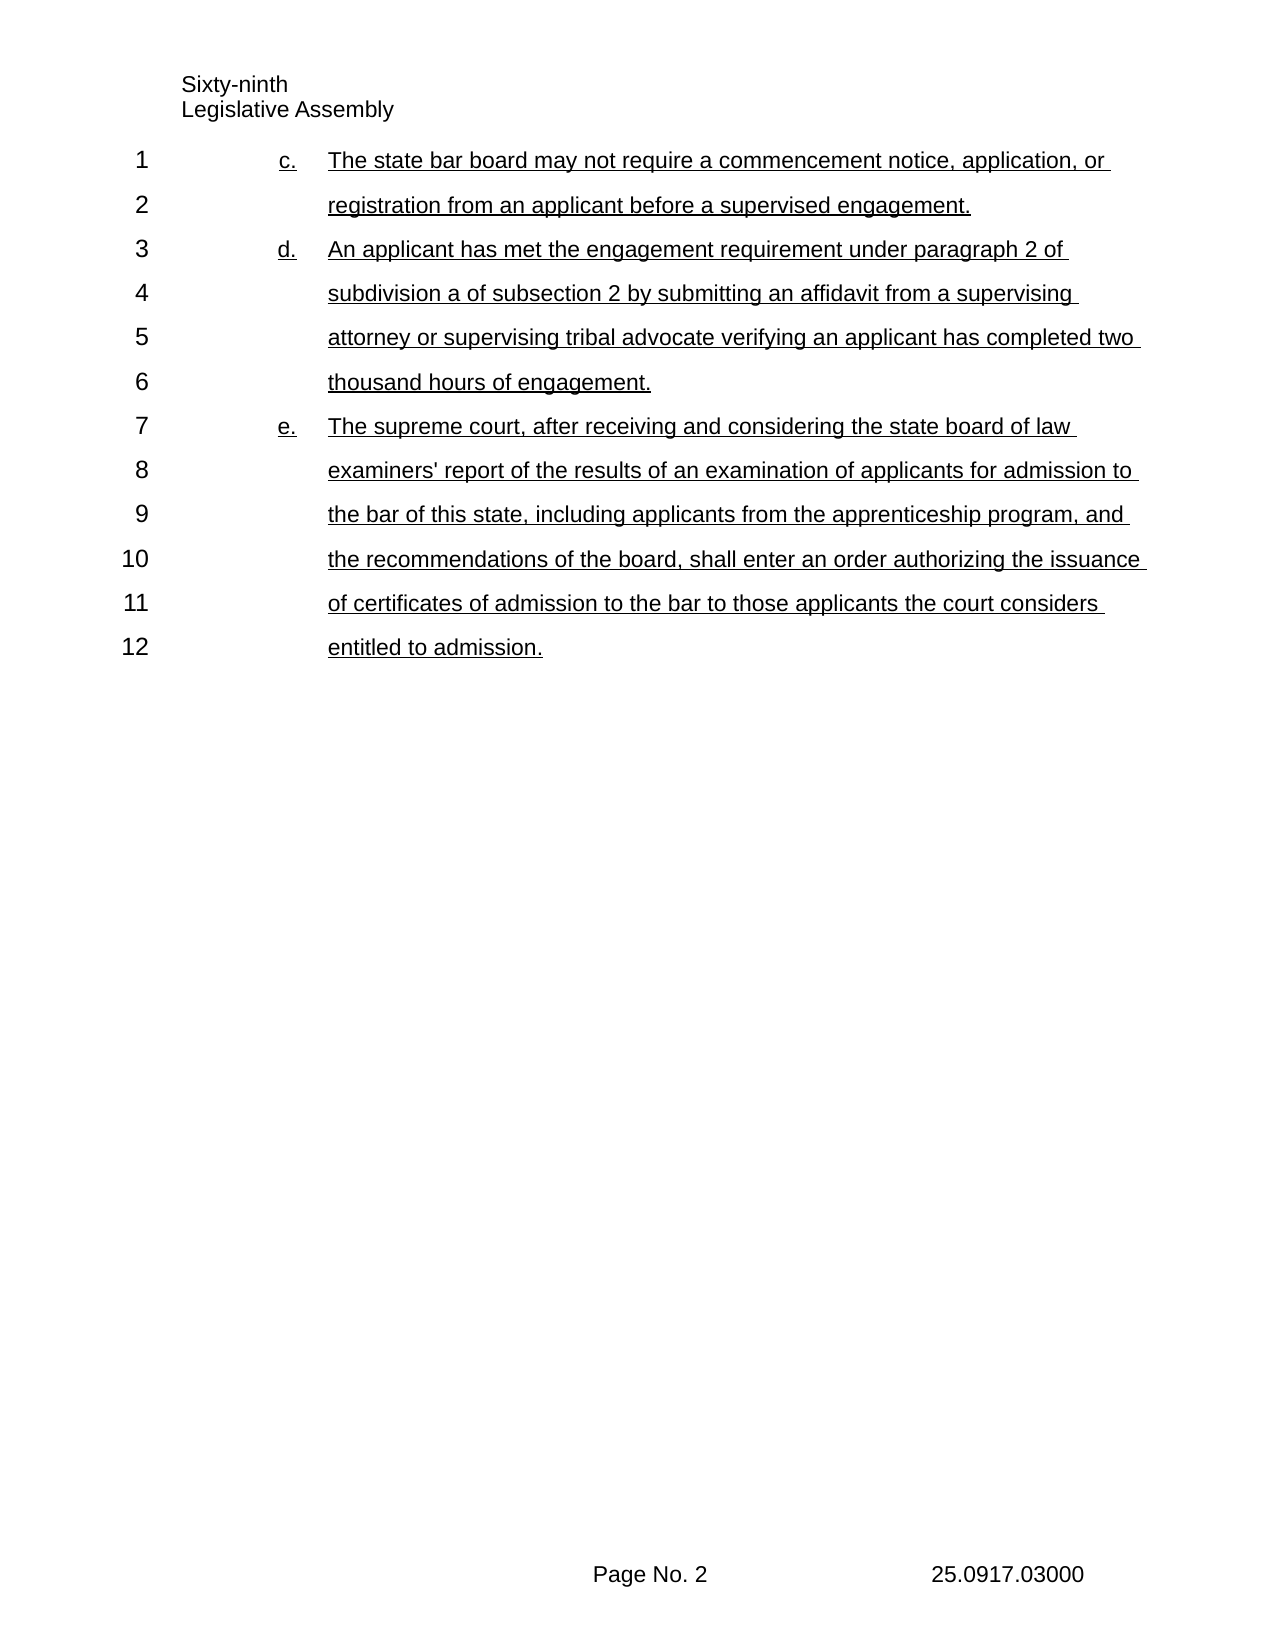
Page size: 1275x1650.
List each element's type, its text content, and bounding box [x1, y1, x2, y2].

text d. An applicant has met the engagement requirement under paragraph 2 of subdivision a of subsection 2 by submitting an affidavit from a supervising attorney or supervising tribal advocate verifying an applicant has completed two thousand hours of engagement. [181, 222, 1154, 399]
text c. The state bar board may not require a commencement notice, application, or registration from an applicant before a supervised engagement. [181, 133, 1154, 222]
text e. The supreme court, after receiving and considering the state board of law examiners' report of the results of an examination of applicants for admission to the bar of this state, including applicants from the apprenticeship program, and the recommendations of the board, shall enter an order authorizing the issuance of certificates of admission to the bar to those applicants the court considers entitled to admission. [181, 399, 1154, 664]
